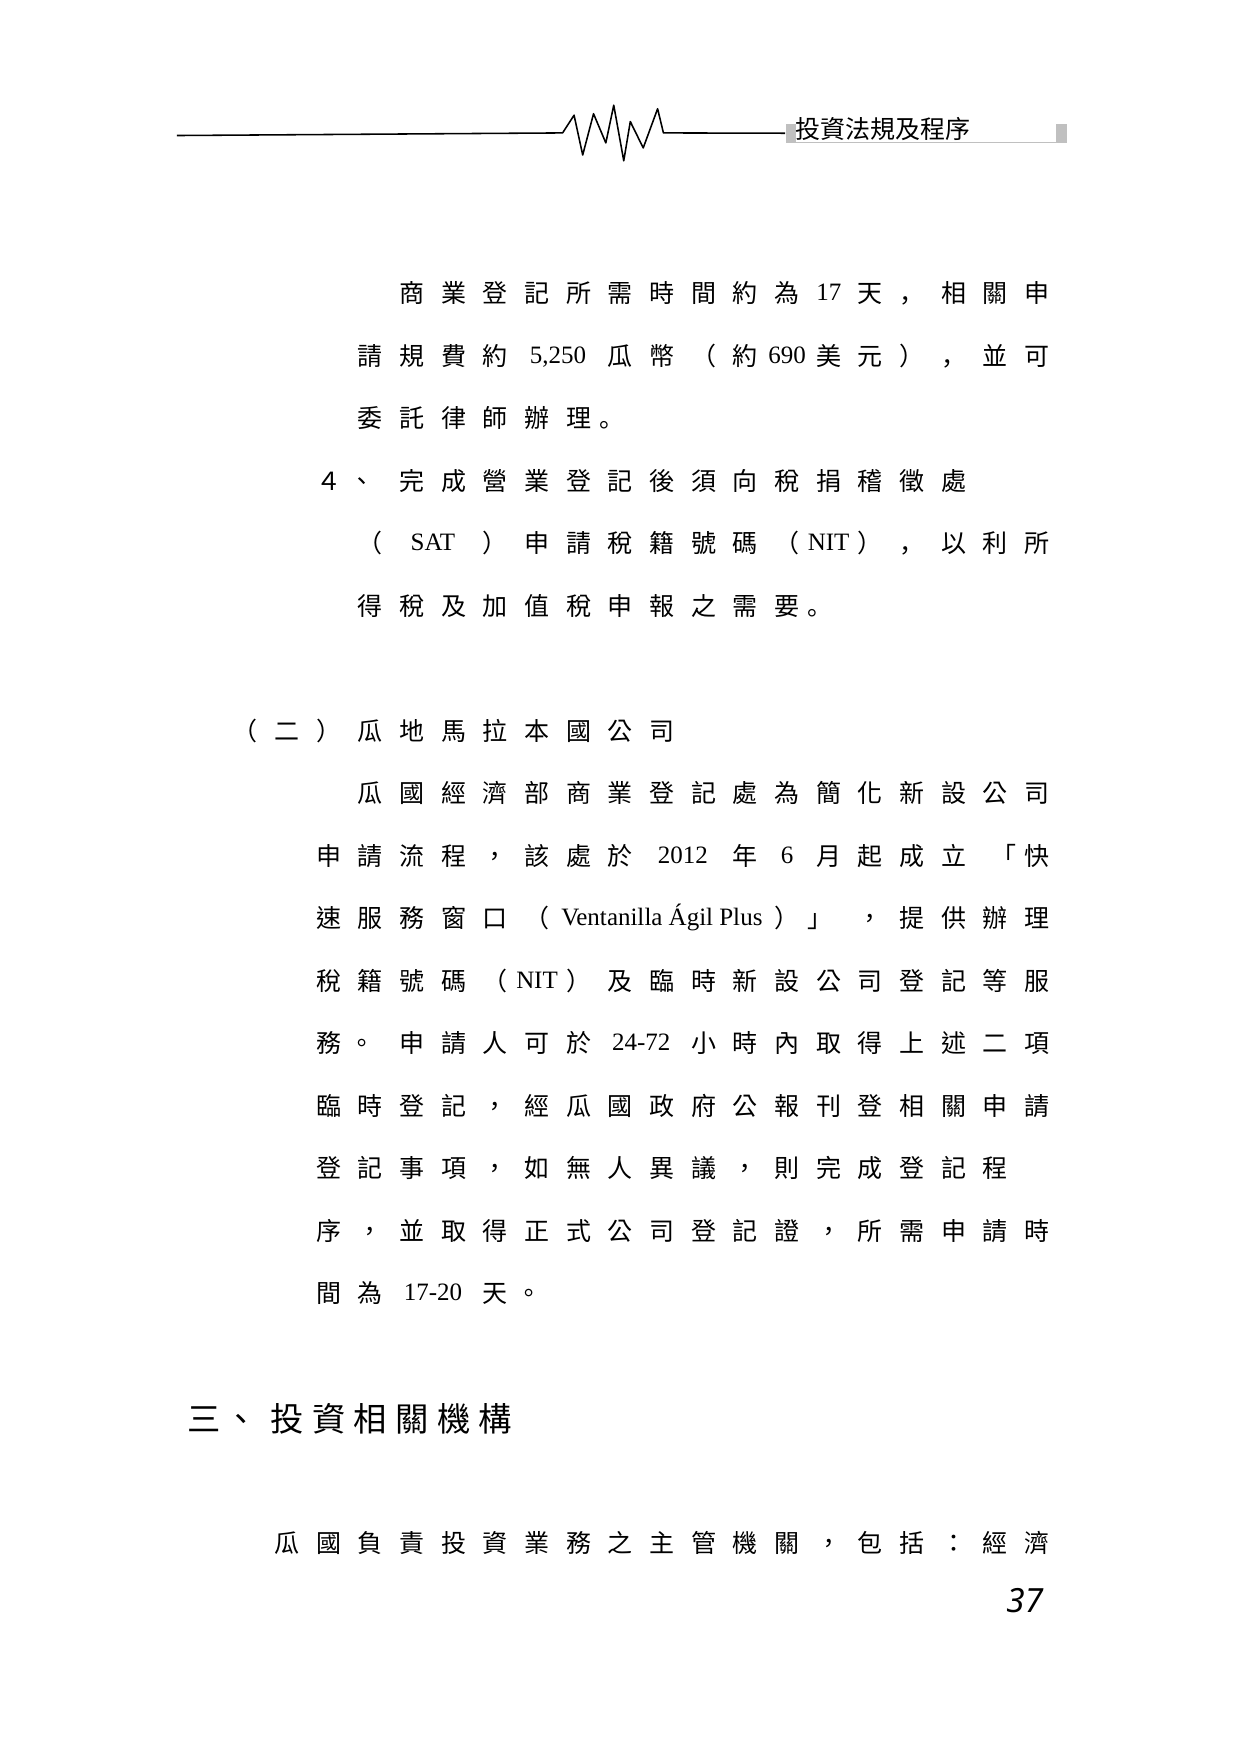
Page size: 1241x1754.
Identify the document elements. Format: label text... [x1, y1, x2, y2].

text 瓜國負責投資業務之主管機關，包括：經濟 [183, 1500, 1058, 1563]
text ４、完成營業登記後須向稅捐稽徵處（SAT）申請稅籍號碼（NIT），以利所得稅及加值稅申報之需要。 [281, 438, 1058, 625]
text 瓜國經濟部商業登記處為簡化新設公司申請流程，該處於2012年6月起成立「快速服務窗口（Ventanilla Ágil Plus）」，提供辦理稅籍號碼（NIT）及臨時新設公司登記等服務。申請人可於24-72小時內取得上述二項臨時登記，經瓜國政府公報刊登相關申請登記事項，如無人異議，則完成登記程序，並取得正式公司登記證，所需申請時間為17-20天。 [281, 750, 1058, 1313]
text 三、投資相關機構 [183, 1375, 1058, 1438]
text （二）瓜地馬拉本國公司 [207, 688, 1058, 750]
text 商業登記所需時間約為17天，相關申請規費約5,250瓜幣（約690美元），並可委託律師辦理。 [330, 250, 1058, 438]
